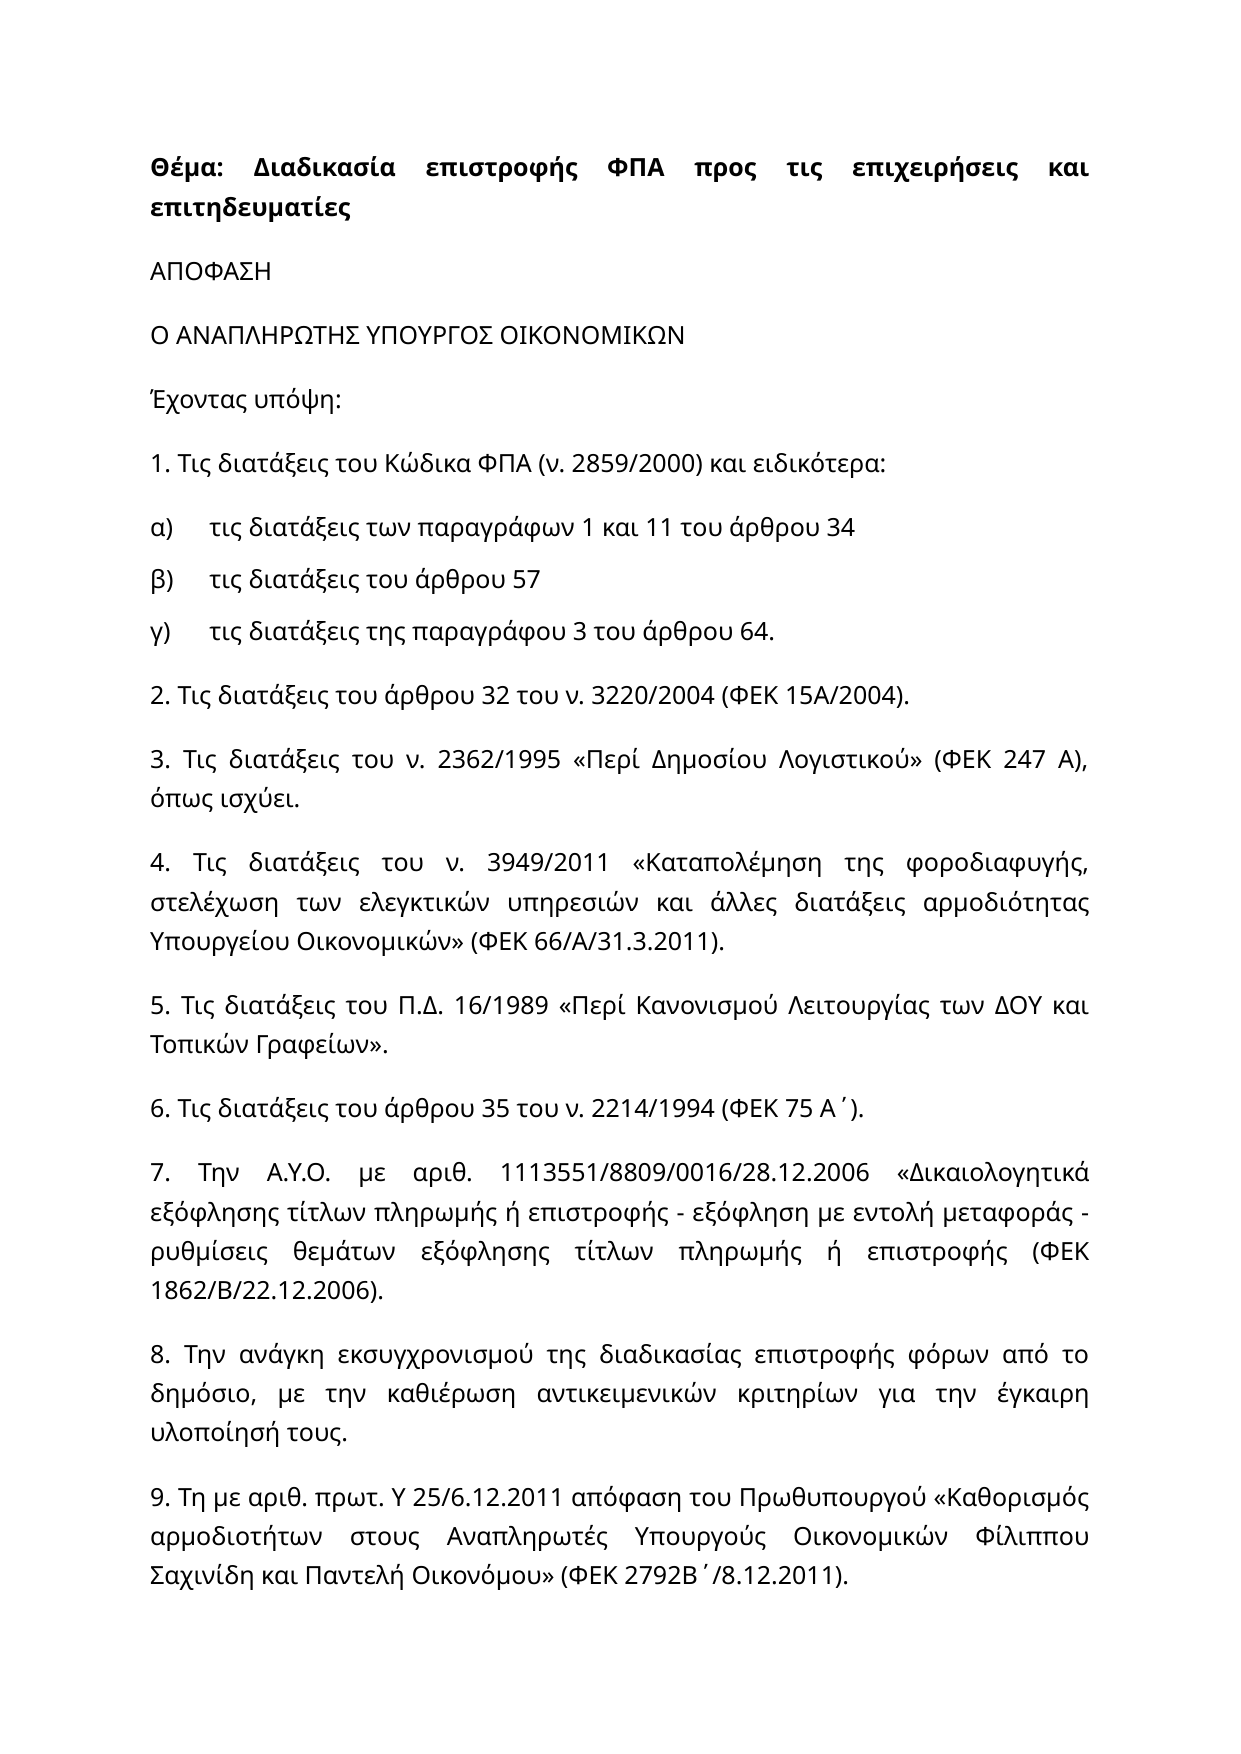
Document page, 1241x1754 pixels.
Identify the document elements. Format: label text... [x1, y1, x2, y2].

text Ο ΑΝΑΠΛΗΡΩΤΗΣ ΥΠΟΥΡΓΟΣ ΟΙΚΟΝΟΜΙΚΩΝ [150, 317, 1090, 352]
text 6. Τις διατάξεις του άρθρου 35 του ν. 2214/1994 (ΦΕΚ 75 Α΄). [150, 1091, 1090, 1125]
list γ) τις διατάξεις της παραγράφου 3 του άρθρου 64. [150, 613, 1090, 647]
text 3. Τις διατάξεις του ν. 2362/1995 «Περί Δημοσίου Λογιστικού» (ΦΕΚ 247 Α), όπως ισχύει. [150, 742, 1090, 815]
text Έχοντας υπόψη: [150, 382, 1090, 416]
list α) τις διατάξεις των παραγράφων 1 και 11 του άρθρου 34 [150, 510, 1090, 544]
text 8. Την ανάγκη εκσυγχρονισμού της διαδικασίας επιστροφής φόρων από το δημόσιο, με την καθιέρωση αντικειμενικών κριτηρίων για την έγκαιρη υλοποίησή τους. [150, 1337, 1090, 1449]
text 5. Τις διατάξεις του Π.Δ. 16/1989 «Περί Κανονισμού Λειτουργίας των ΔΟΥ και Τοπικών Γραφείων». [150, 987, 1090, 1061]
text 2. Τις διατάξεις του άρθρου 32 του ν. 3220/2004 (ΦΕΚ 15Α/2004). [150, 677, 1090, 712]
text 7. Την Α.Υ.Ο. με αριθ. 1113551/8809/0016/28.12.2006 «Δικαιολογητικά εξόφλησης τίτλων πληρωμής ή επιστροφής - εξόφληση με εντολή μεταφοράς - ρυθμίσεις θεμάτων εξόφλησης τίτλων πληρωμής ή επιστροφής (ΦΕΚ 1862/Β/22.12.2006). [150, 1155, 1090, 1307]
text ΑΠΟΦΑΣΗ [150, 253, 1090, 287]
text 1. Τις διατάξεις του Κώδικα ΦΠΑ (ν. 2859/2000) και ειδικότερα: [150, 446, 1090, 480]
list β) τις διατάξεις του άρθρου 57 [150, 562, 1090, 596]
text Θέμα: Διαδικασία επιστροφής ΦΠΑ προς τις επιχειρήσεις και επιτηδευματίες [150, 150, 1090, 223]
text 9. Τη με αριθ. πρωτ. Υ 25/6.12.2011 απόφαση του Πρωθυπουργού «Καθορισμός αρμοδιοτήτων στους Αναπληρωτές Υπουργούς Οικονομικών Φίλιππου Σαχινίδη και Παντελή Οικονόμου» (ΦΕΚ 2792Β΄/8.12.2011). [150, 1479, 1090, 1592]
text 4. Τις διατάξεις του ν. 3949/2011 «Καταπολέμηση της φοροδιαφυγής, στελέχωση των ελεγκτικών υπηρεσιών και άλλες διατάξεις αρμοδιότητας Υπουργείου Οικονομικών» (ΦΕΚ 66/Α/31.3.2011). [150, 845, 1090, 957]
